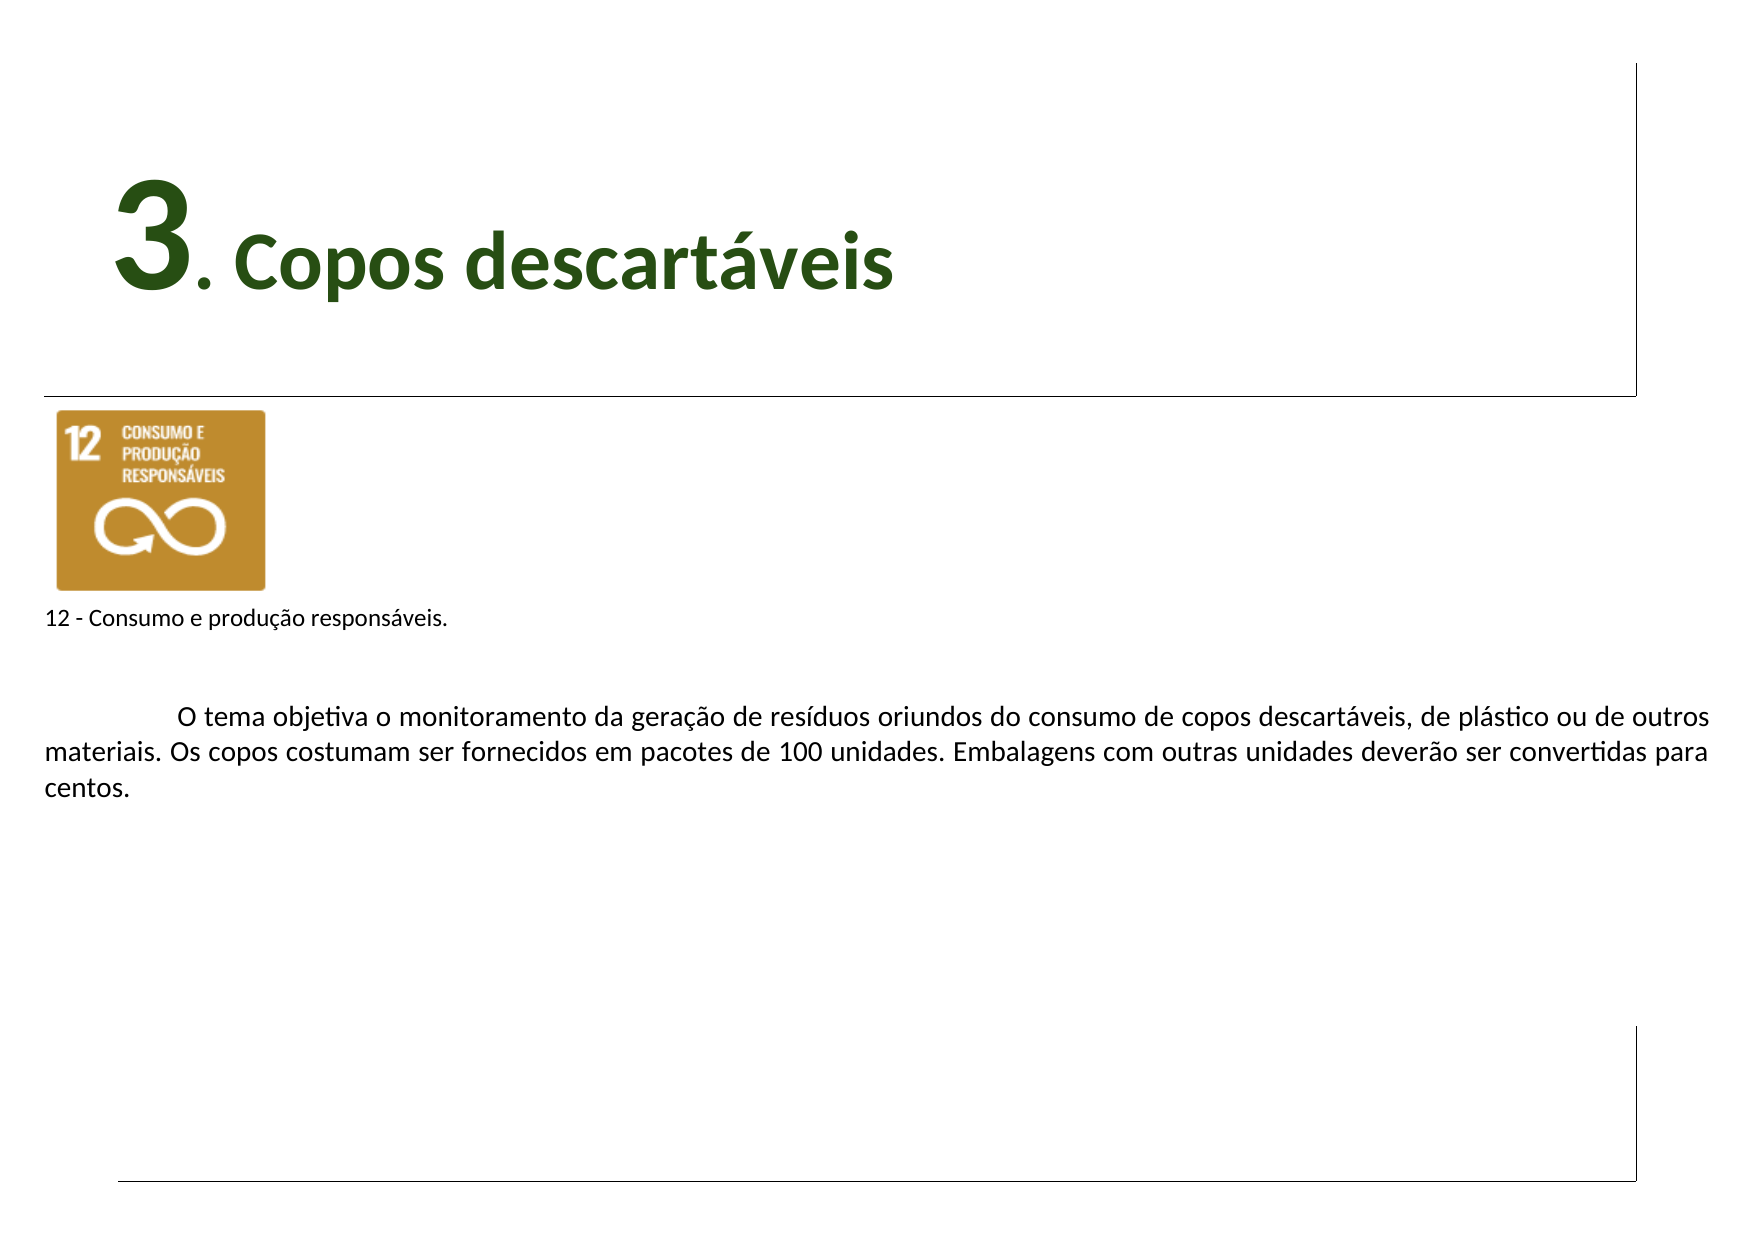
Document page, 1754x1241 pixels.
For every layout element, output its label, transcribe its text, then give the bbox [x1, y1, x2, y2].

text 12 - Consumo e produção responsáveis. [44, 602, 1712, 633]
text O tema objetiva o monitoramento da geração de resíduos oriundos do consumo de copos descartáveis, de plástico ou de outros materiais. Os copos costumam ser fornecidos em pacotes de 100 unidades. Embalagens com outras unidades deverão ser convertidas para centos. [44, 698, 1712, 805]
text 3. Copos descartáveis [44, 63, 1636, 396]
